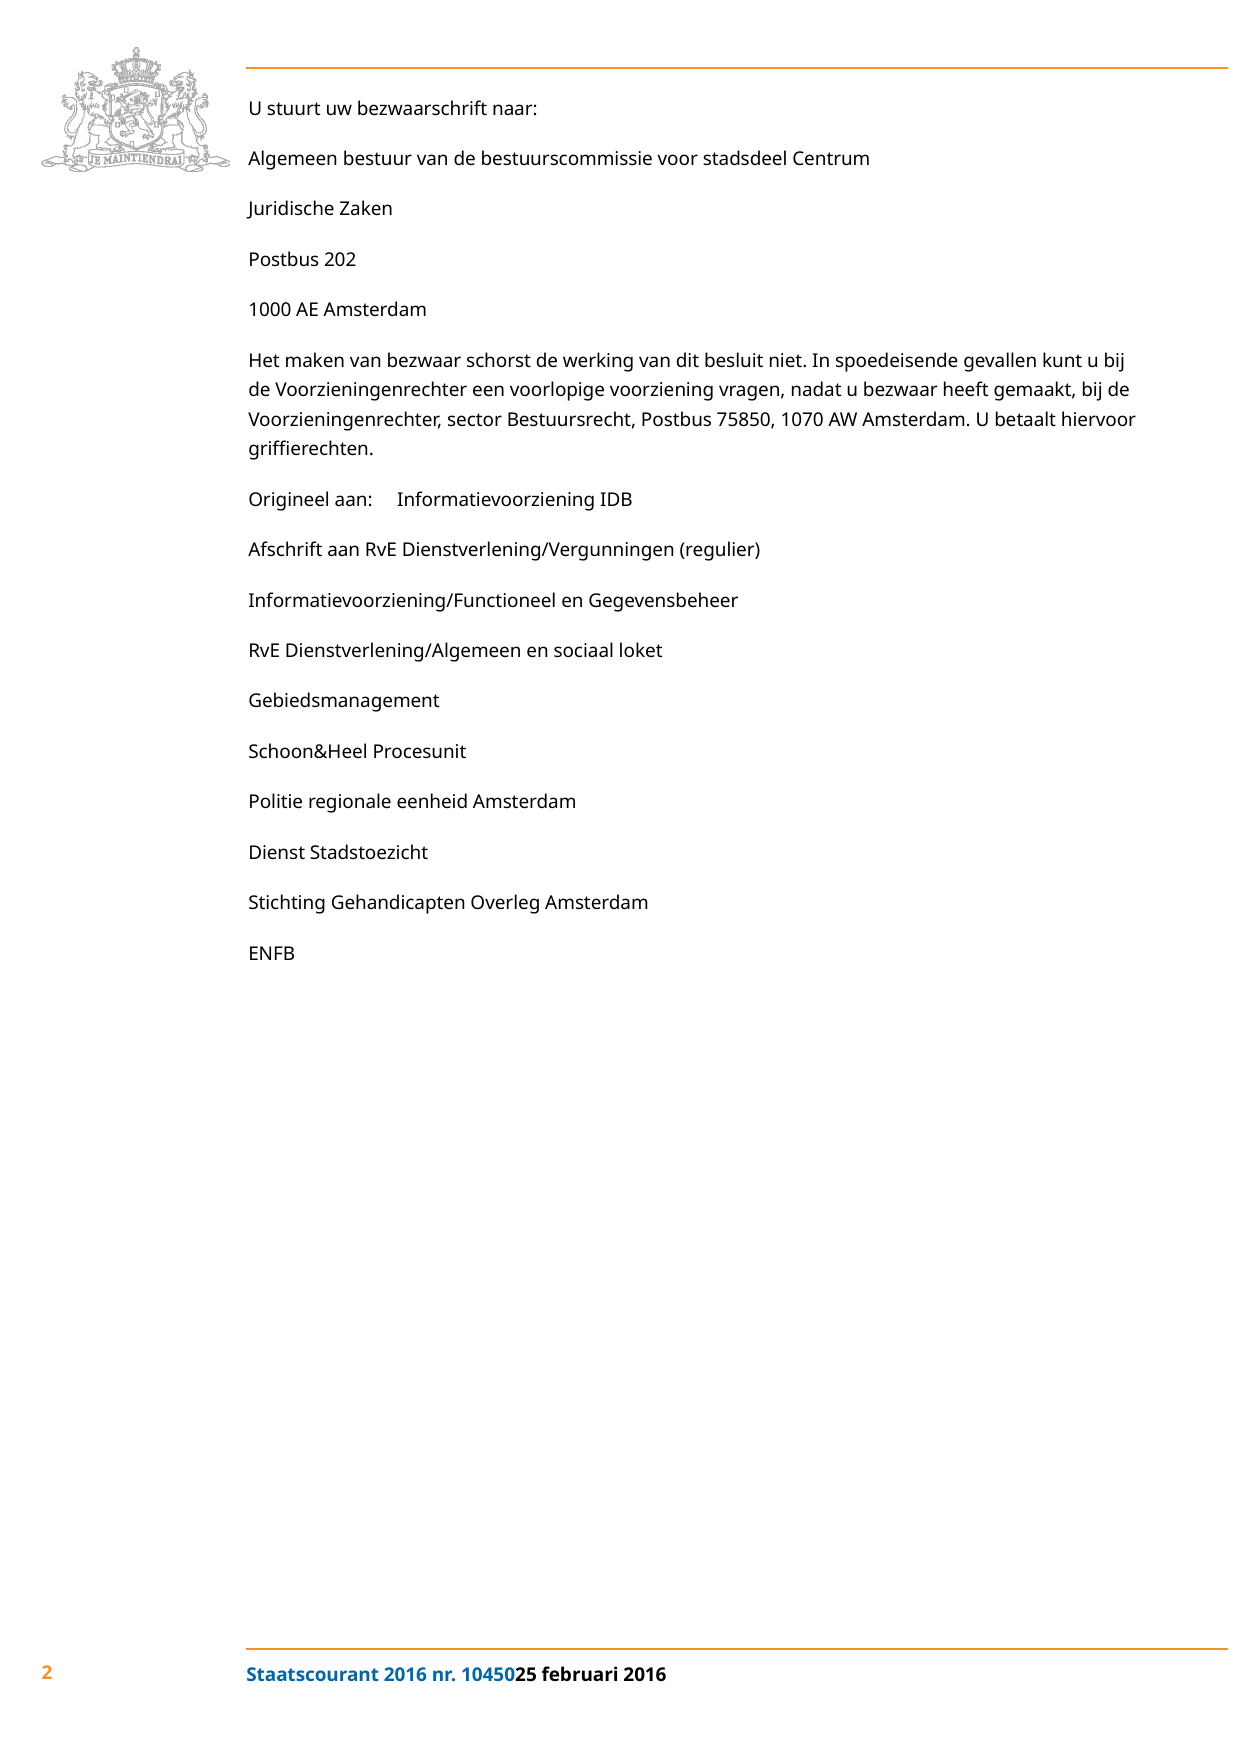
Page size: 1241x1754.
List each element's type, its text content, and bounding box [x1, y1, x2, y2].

text RvE Dienstverlening/Algemeen en sociaal loket [248, 637, 1152, 663]
picture [41, 47, 231, 172]
text Algemeen bestuur van de bestuurscommissie voor stadsdeel Centrum [248, 145, 1152, 171]
text ENFB [248, 940, 1152, 966]
text Schoon&Heel Procesunit [248, 738, 1152, 764]
text Juridische Zaken [248, 196, 1152, 221]
text Gebiedsmanagement [248, 688, 1152, 713]
text Politie regionale eenheid Amsterdam [248, 788, 1152, 814]
text U stuurt uw bezwaarschrift naar: [248, 95, 1152, 121]
text 1000 AE Amsterdam [248, 296, 1152, 322]
text Stichting Gehandicapten Overleg Amsterdam [248, 889, 1152, 915]
text Postbus 202 [248, 246, 1152, 272]
text Informatievoorziening/Functioneel en Gegevensbeheer [248, 587, 1152, 613]
text Afschrift aan RvE Dienstverlening/Vergunningen (regulier) [248, 536, 1152, 562]
text Origineel aan: Informatievoorziening IDB [248, 486, 1152, 512]
text Dienst Stadstoezicht [248, 839, 1152, 865]
text Het maken van bezwaar schorst de werking van dit besluit niet. In spoedeisende gevallen kunt u bij de Voorzieningenrechter een voorlopige voorziening vragen, nadat u bezwaar heeft gemaakt, bij de Voorzieningenrechter, sector Bestuursrecht, Postbus 75850, 1070 AW Amsterdam. U betaalt hiervoor griffierechten. [248, 347, 1152, 461]
